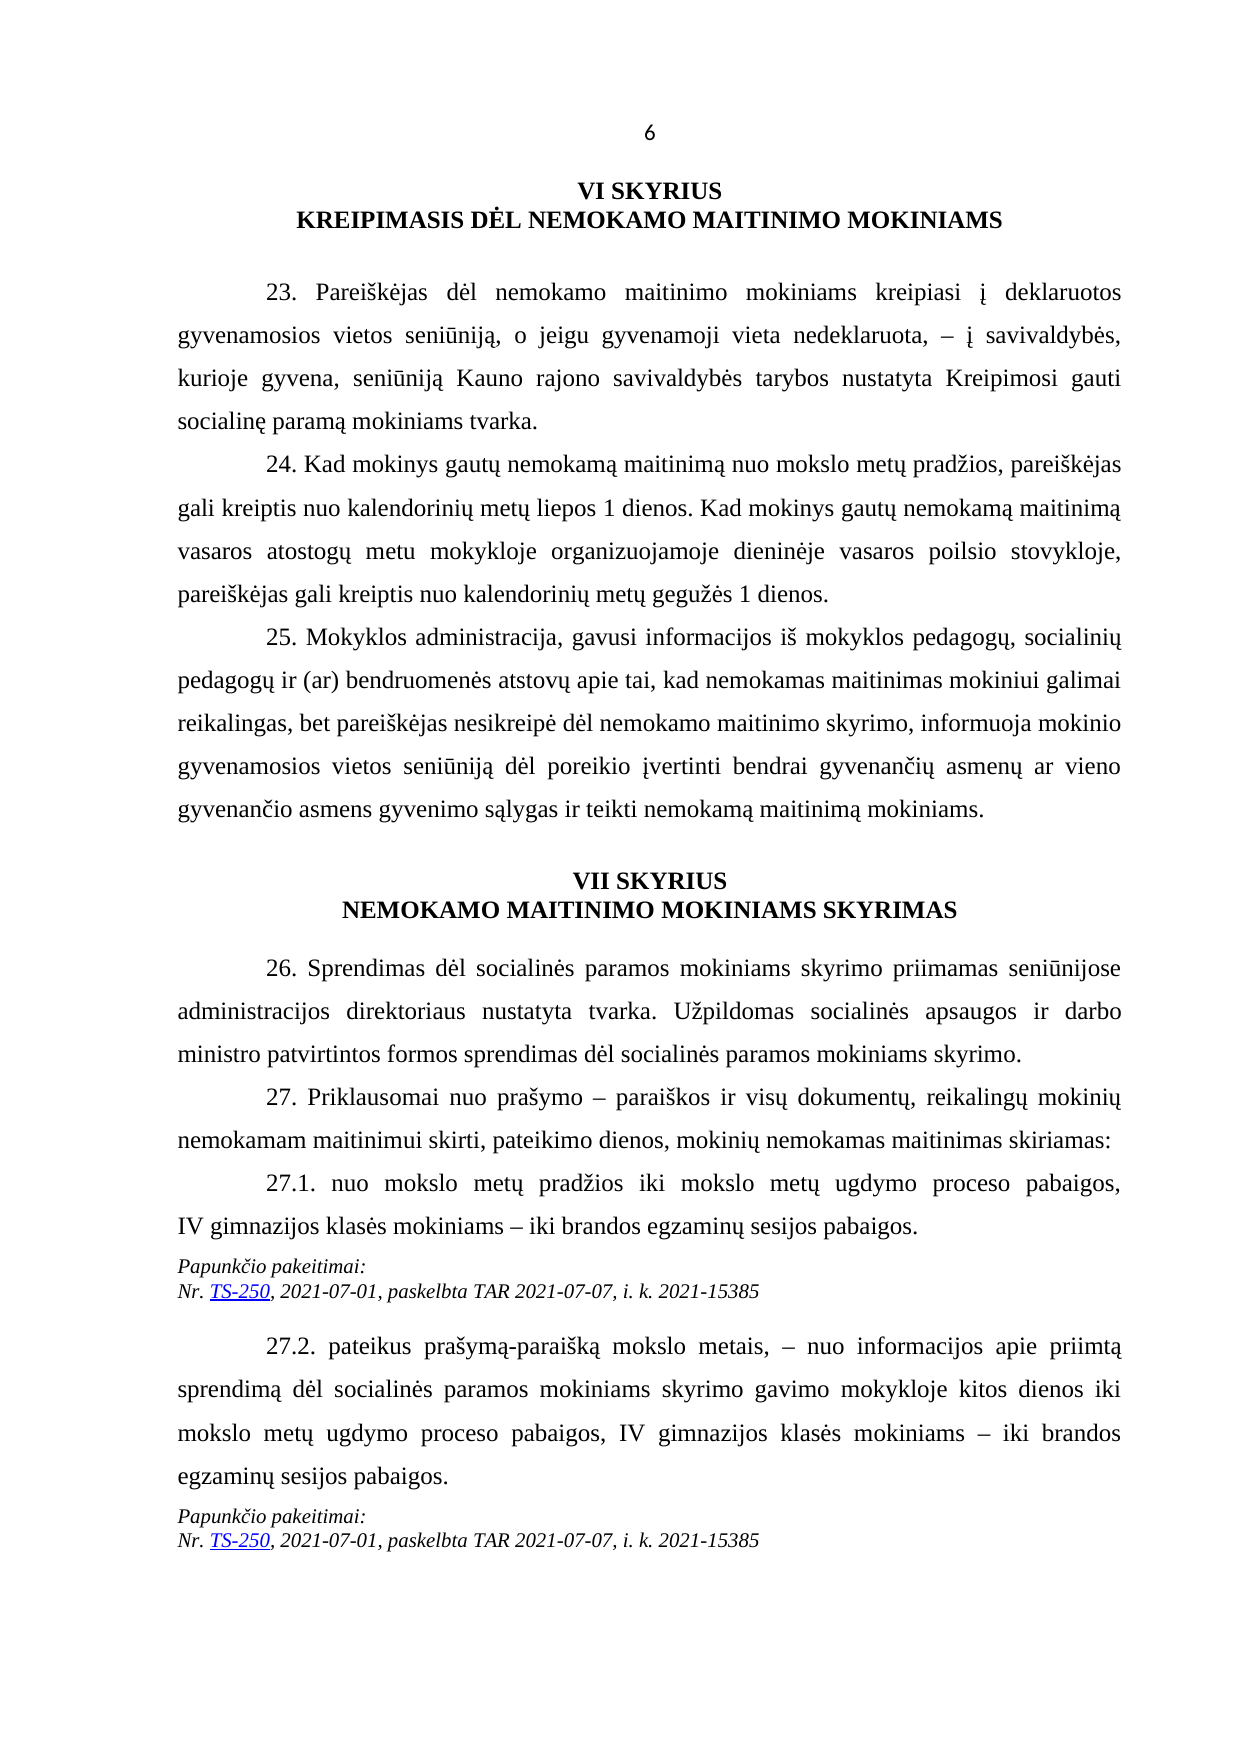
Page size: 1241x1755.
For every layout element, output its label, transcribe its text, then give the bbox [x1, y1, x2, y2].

text Nr. TS-250, 2021-07-01, paskelbta TAR 2021-07-07, i. k. 2021-15385 [177, 1278, 1122, 1303]
text 25. Mokyklos administracija, gavusi informacijos iš mokyklos pedagogų, socialinių pedagogų ir (ar) bendruomenės atstovų apie tai, kad nemokamas maitinimas mokiniui galimai reikalingas, bet pareiškėjas nesikreipė dėl nemokamo maitinimo skyrimo, informuoja mokinio gyvenamosios vietos seniūniją dėl poreikio įvertinti bendrai gyvenančių asmenų ar vieno gyvenančio asmens gyvenimo sąlygas ir teikti nemokamą maitinimą mokiniams. [177, 622, 1122, 823]
text 27.2. pateikus prašymą-paraišką mokslo metais, – nuo informacijos apie priimtą sprendimą dėl socialinės paramos mokiniams skyrimo gavimo mokykloje kitos dienos iki mokslo metų ugdymo proceso pabaigos, IV gimnazijos klasės mokiniams – iki brandos egzaminų sesijos pabaigos. [177, 1331, 1122, 1489]
text VI SKYRIUS [177, 176, 1122, 205]
text VII SKYRIUS [177, 866, 1122, 895]
text Nr. TS-250, 2021-07-01, paskelbta TAR 2021-07-07, i. k. 2021-15385 [177, 1528, 1122, 1552]
text NEMOKAMO MAITINIMO MOKINIAMS SKYRIMAS [177, 895, 1122, 924]
text 27. Priklausomai nuo prašymo – paraiškos ir visų dokumentų, reikalingų mokinių nemokamam maitinimui skirti, pateikimo dienos, mokinių nemokamas maitinimas skiriamas: [177, 1082, 1122, 1154]
text 26. Sprendimas dėl socialinės paramos mokiniams skyrimo priimamas seniūnijose administracijos direktoriaus nustatyta tvarka. Užpildomas socialinės apsaugos ir darbo ministro patvirtintos formos sprendimas dėl socialinės paramos mokiniams skyrimo. [177, 953, 1122, 1068]
text 27.1. nuo mokslo metų pradžios iki mokslo metų ugdymo proceso pabaigos, IV gimnazijos klasės mokiniams – iki brandos egzaminų sesijos pabaigos. [177, 1168, 1122, 1240]
text Papunkčio pakeitimai: [177, 1504, 1122, 1528]
text Papunkčio pakeitimai: [177, 1254, 1122, 1278]
text KREIPIMASIS DĖL NEMOKAMO MAITINIMO MOKINIAMS [177, 205, 1122, 234]
text 23. Pareiškėjas dėl nemokamo maitinimo mokiniams kreipiasi į deklaruotos gyvenamosios vietos seniūniją, o jeigu gyvenamoji vieta nedeklaruota, – į savivaldybės, kurioje gyvena, seniūniją Kauno rajono savivaldybės tarybos nustatyta Kreipimosi gauti socialinę paramą mokiniams tvarka. [177, 277, 1122, 435]
text 24. Kad mokinys gautų nemokamą maitinimą nuo mokslo metų pradžios, pareiškėjas gali kreiptis nuo kalendorinių metų liepos 1 dienos. Kad mokinys gautų nemokamą maitinimą vasaros atostogų metu mokykloje organizuojamoje dieninėje vasaros poilsio stovykloje, pareiškėjas gali kreiptis nuo kalendorinių metų gegužės 1 dienos. [177, 449, 1122, 608]
